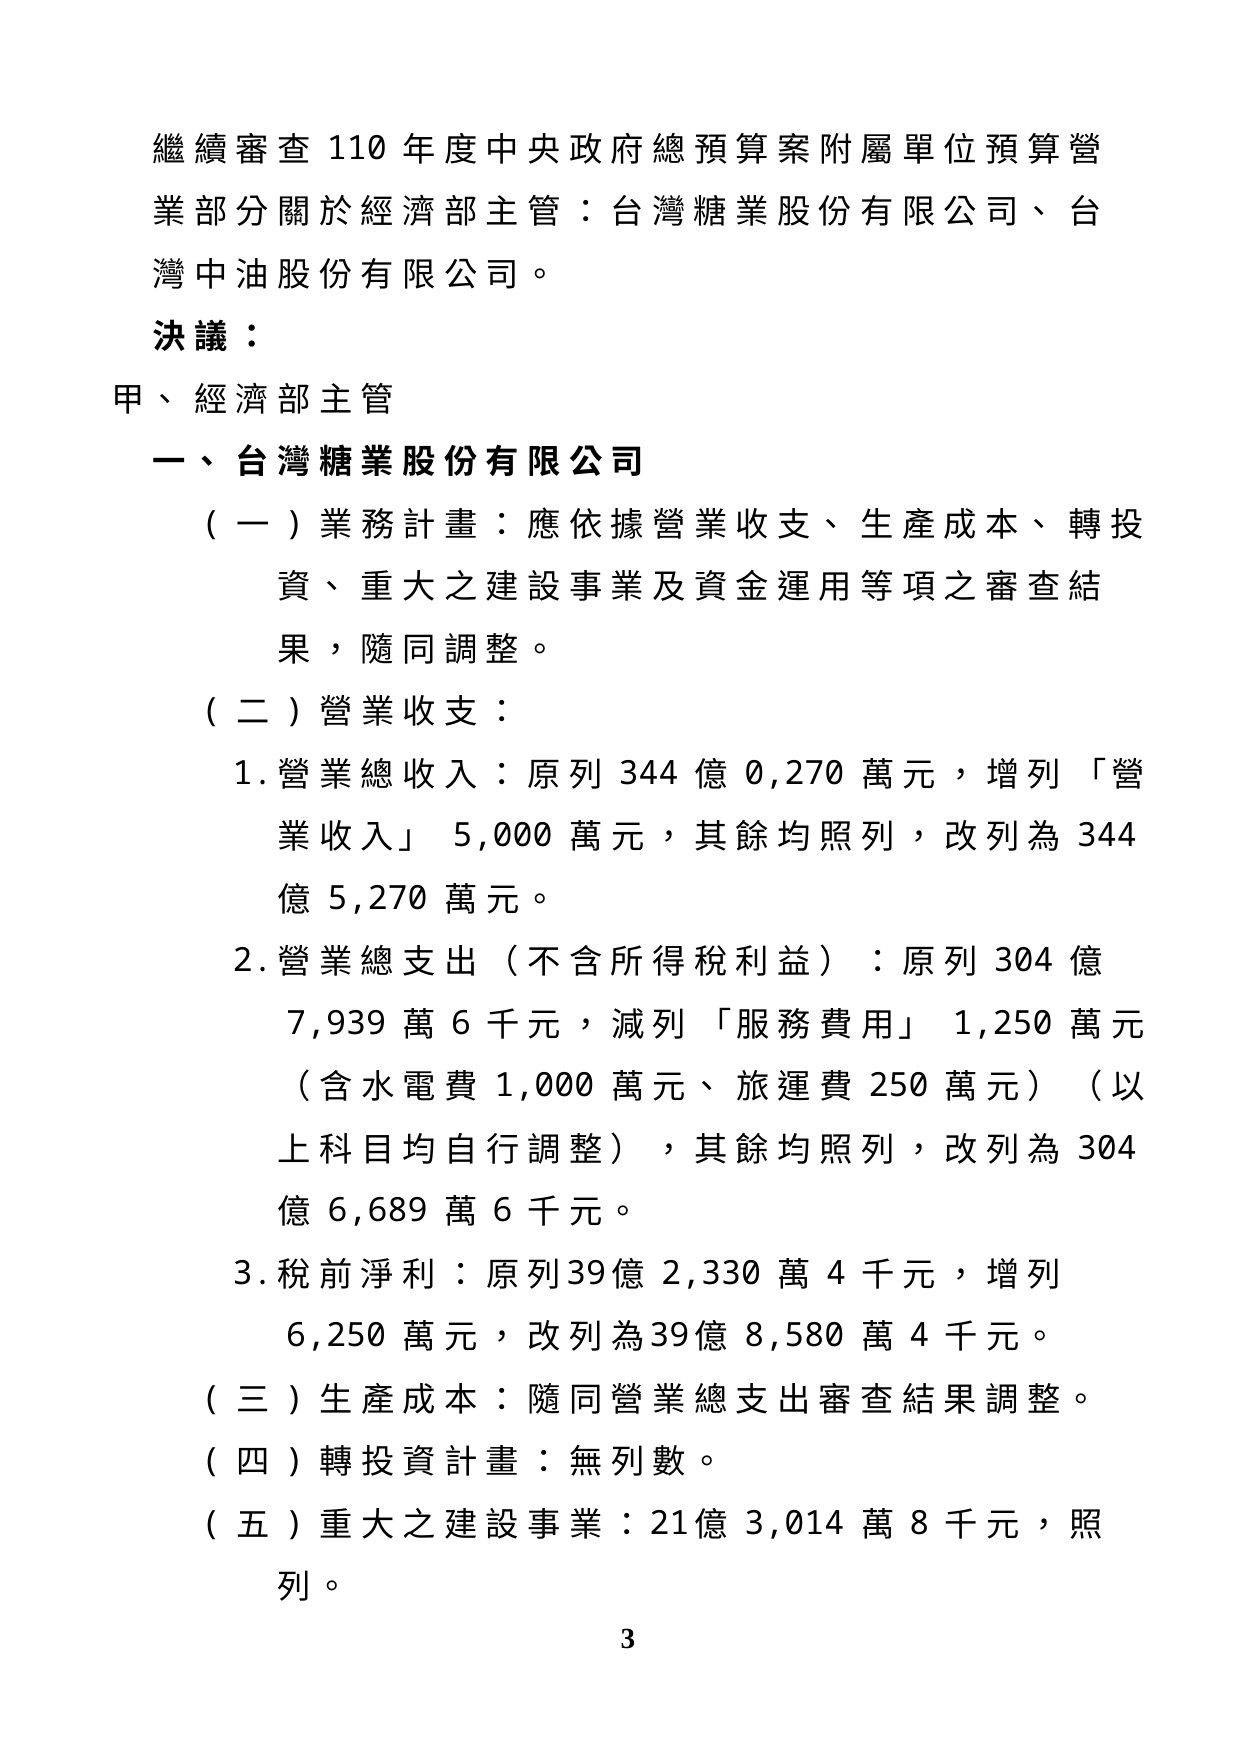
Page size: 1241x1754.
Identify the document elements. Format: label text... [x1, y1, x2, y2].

text (四)轉投資計畫：無列數。 [176, 1417, 1148, 1480]
text (三)生產成本：隨同營業總支出審查結果調整。 [176, 1355, 1148, 1417]
text 3.稅前淨利：原列39億2,330萬4千元，增列6,250萬元，改列為39億8,580萬4千元。 [228, 1230, 1148, 1355]
text 甲、經濟部主管 [72, 355, 1148, 417]
text 繼續審查110年度中央政府總預算案附屬單位預算營業部分關於經濟部主管：台灣糖業股份有限公司、台灣中油股份有限公司。 [107, 105, 1132, 292]
text 2.營業總支出（不含所得稅利益）：原列304億7,939萬6千元，減列「服務費用」1,250萬元（含水電費1,000萬元、旅運費250萬元）（以上科目均自行調整），其餘均照列，改列為304億6,689萬6千元。 [228, 917, 1148, 1230]
text (二)營業收支： [176, 667, 1148, 730]
text (一)業務計畫：應依據營業收支、生產成本、轉投資、重大之建設事業及資金運用等項之審查結果，隨同調整。 [176, 480, 1148, 667]
text 決議： [107, 292, 1132, 355]
text 1.營業總收入：原列344億0,270萬元，增列「營業收入」5,000萬元，其餘均照列，改列為344億5,270萬元。 [228, 730, 1148, 917]
text 一、台灣糖業股份有限公司 [107, 417, 1148, 480]
text (五)重大之建設事業：21億3,014萬8千元，照列。 [176, 1480, 1148, 1605]
